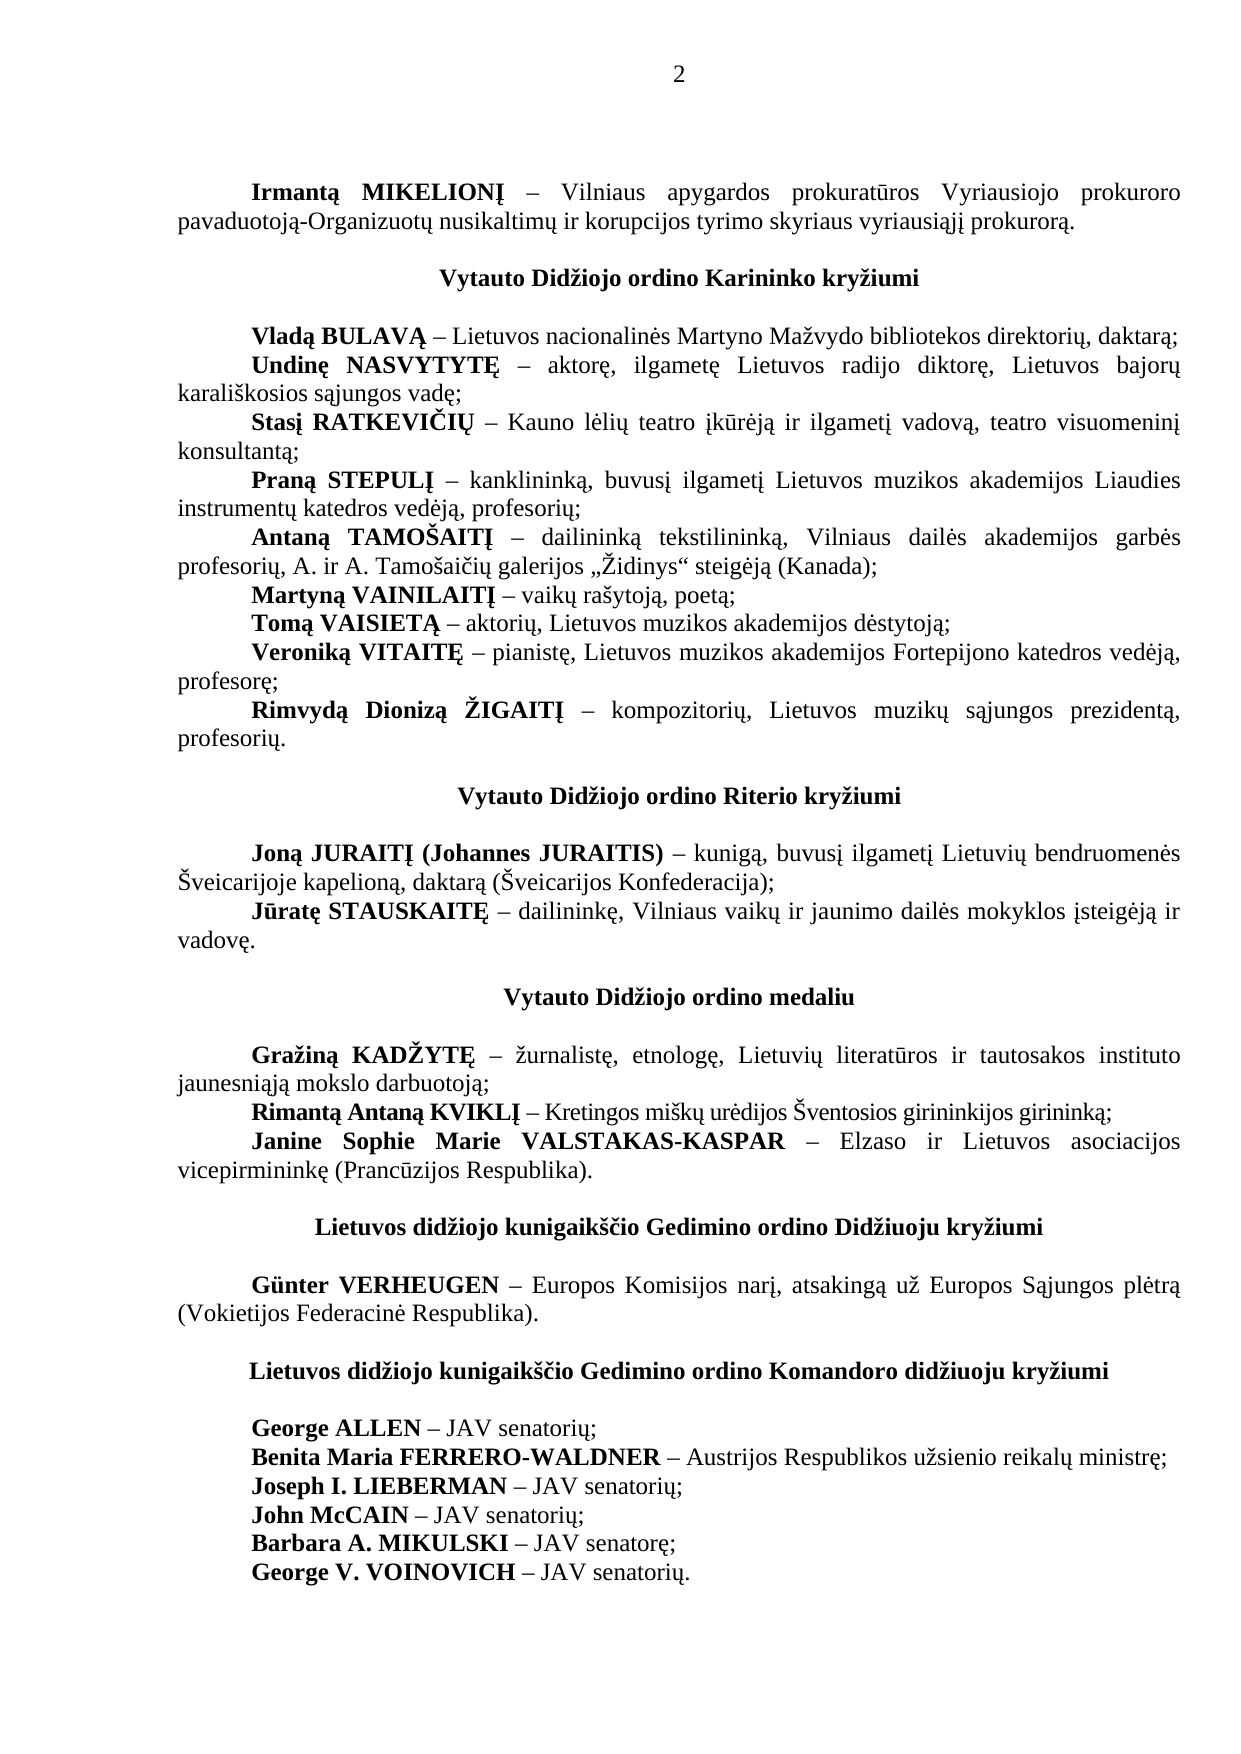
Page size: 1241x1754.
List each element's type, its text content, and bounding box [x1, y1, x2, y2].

text Undinę NASVYTYTĘ – aktorę, ilgametę Lietuvos radijo diktorę, Lietuvos bajorų karališkosios sąjungos vadę; [177, 350, 1181, 407]
text Martyną VAINILAITĮ – vaikų rašytoją, poetą; [177, 580, 1181, 608]
text Rimantą Antaną KVIKLĮ – Kretingos miškų urėdijos Šventosios girininkijos girininką; [177, 1097, 1181, 1126]
text Joseph I. LIEBERMAN – JAV senatorių; [177, 1471, 1181, 1500]
text Tomą VAISIETĄ – aktorių, Lietuvos muzikos akademijos dėstytoją; [177, 608, 1181, 637]
text Joną JURAITĮ (Johannes JURAITIS) – kunigą, buvusį ilgametį Lietuvių bendruomenės Šveicarijoje kapelioną, daktarą (Šveicarijos Konfederacija); [177, 838, 1181, 896]
text Antaną TAMOŠAITĮ – dailininką tekstilininką, Vilniaus dailės akademijos garbės profesorių, A. ir A. Tamošaičių galerijos „Židinys“ steigėją (Kanada); [177, 522, 1181, 580]
text Veroniką VITAITĘ – pianistę, Lietuvos muzikos akademijos Fortepijono katedros vedėją, profesorę; [177, 637, 1181, 695]
text Vytauto Didžiojo ordino Karininko kryžiumi [177, 263, 1181, 292]
text Barbara A. MIKULSKI – JAV senatorę; [177, 1528, 1181, 1557]
text John McCAIN – JAV senatorių; [177, 1500, 1181, 1528]
text Lietuvos didžiojo kunigaikščio Gedimino ordino Komandoro didžiuoju kryžiumi [177, 1356, 1181, 1385]
text Irmantą MIKELIONĮ – Vilniaus apygardos prokuratūros Vyriausiojo prokuroro pavaduotoją-Organizuotų nusikaltimų ir korupcijos tyrimo skyriaus vyriausiąjį prokurorą. [177, 177, 1181, 235]
text Jūratę STAUSKAITĘ – dailininkę, Vilniaus vaikų ir jaunimo dailės mokyklos įsteigėją ir vadovę. [177, 896, 1181, 953]
text Stasį RATKEVIČIŲ – Kauno lėlių teatro įkūrėją ir ilgametį vadovą, teatro visuomeninį konsultantą; [177, 407, 1181, 465]
text George V. VOINOVICH – JAV senatorių. [177, 1557, 1181, 1586]
text Praną STEPULĮ – kanklininką, buvusį ilgametį Lietuvos muzikos akademijos Liaudies instrumentų katedros vedėją, profesorių; [177, 465, 1181, 522]
text Rimvydą Dionizą ŽIGAITĮ – kompozitorių, Lietuvos muzikų sąjungos prezidentą, profesorių. [177, 695, 1181, 752]
text Günter VERHEUGEN – Europos Komisijos narį, atsakingą už Europos Sąjungos plėtrą (Vokietijos Federacinė Respublika). [177, 1270, 1181, 1327]
text Vytauto Didžiojo ordino Riterio kryžiumi [177, 781, 1181, 810]
text George ALLEN – JAV senatorių; [177, 1413, 1181, 1442]
text Vladą BULAVĄ – Lietuvos nacionalinės Martyno Mažvydo bibliotekos direktorių, daktarą; [177, 321, 1181, 350]
text Vytauto Didžiojo ordino medaliu [177, 982, 1181, 1011]
text Janine Sophie Marie VALSTAKAS-KASPAR – Elzaso ir Lietuvos asociacijos vicepirmininkę (Prancūzijos Respublika). [177, 1126, 1181, 1183]
text Gražiną KADŽYTĘ – žurnalistę, etnologę, Lietuvių literatūros ir tautosakos instituto jaunesniąją mokslo darbuotoją; [177, 1040, 1181, 1097]
text Lietuvos didžiojo kunigaikščio Gedimino ordino Didžiuoju kryžiumi [177, 1212, 1181, 1241]
text Benita Maria FERRERO-WALDNER – Austrijos Respublikos užsienio reikalų ministrę; [177, 1442, 1181, 1471]
